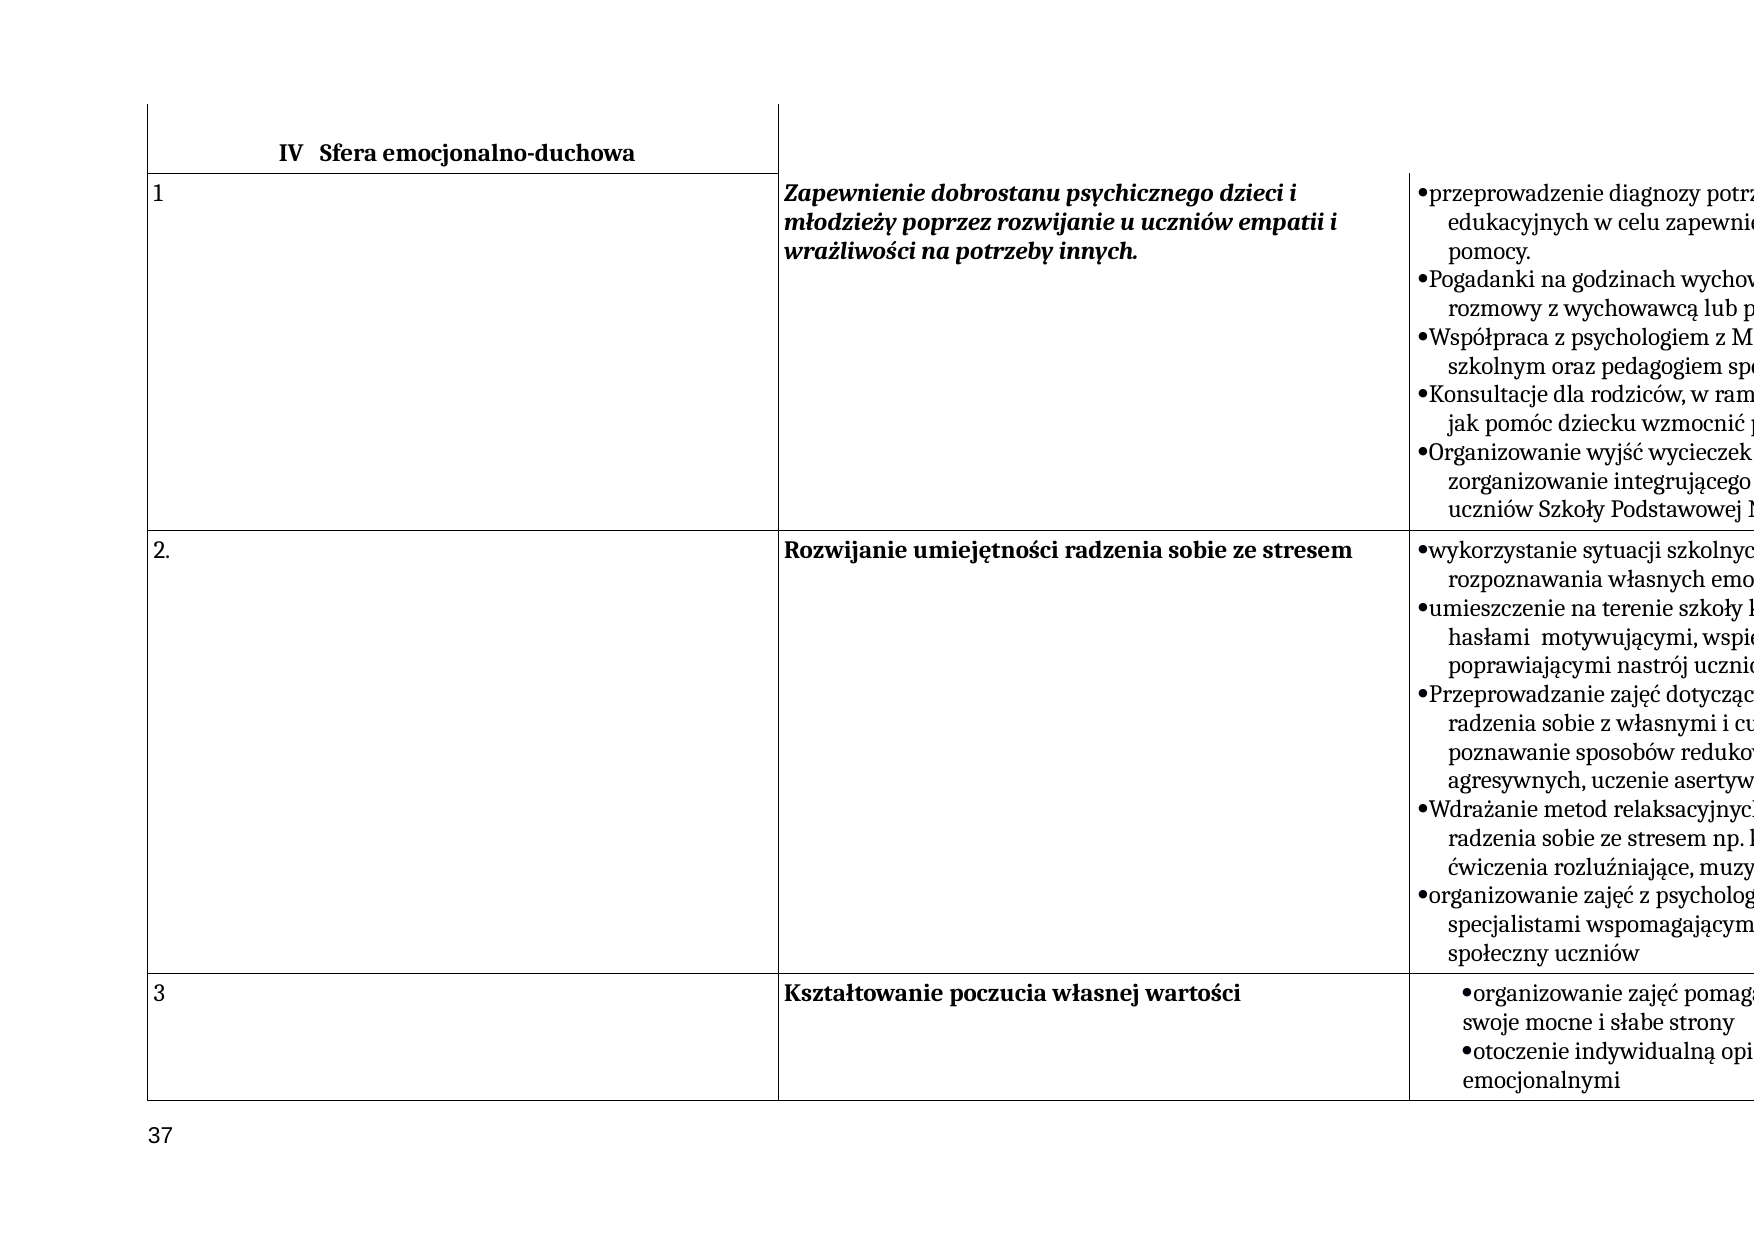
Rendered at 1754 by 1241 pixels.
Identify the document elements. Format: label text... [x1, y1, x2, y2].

table_header IV Sfera emocjonalno-duchowa [148, 104, 778, 173]
table_cell 2. [148, 531, 778, 973]
table_header [779, 104, 1754, 173]
table_cell wykorzystanie sytuacji szkolnych do treningu rozpoznawania własnych emocji, uczuć i predyspozycji umieszczenie na terenie szkoły kolorowych naklejek z hasłami motywującymi, wspierającymi i poprawiającymi nastrój uczniów Przeprowadzanie zajęć dotyczących rozpoznawania i radzenia sobie z własnymi i cudzymi emocjami oraz poznawanie sposobów redukowania zachowań agresywnych, uczenie asertywności Wdrażanie metod relaksacyjnych i nauka sposobów radzenia sobie ze stresem np. kontrolowanie oddechu, ćwiczenia rozluźniające, muzykoterapia itp. organizowanie zajęć z psychologiem lub innymi specjalistami wspomagającymi rozwój emocjonalno –społeczny uczniów [1410, 531, 1754, 973]
table_cell organizowanie zajęć pomagających uczniom poznać swoje mocne i słabe strony otoczenie indywidualną opieką uczniów z deficytami emocjonalnymi stwarzanie sytuacji, w których uczeń może osiągnąć sukces zapewnienie uczniom pomocy w formie zajęć dydaktyczno – wyrównawczych i specjalistycznych [1410, 974, 1754, 1100]
table_cell przeprowadzenie diagnozy potrzeb rozwojowych i edukacyjnych w celu zapewnienia dodatkowej opieki i pomocy. Pogadanki na godzinach wychowawczych i indywidualne rozmowy z wychowawcą lub pedagogiem. Współpraca z psychologiem z MZPPP, psychologiem szkolnym oraz pedagogiem specjalnym. Konsultacje dla rodziców, w ramach których dowiedzą się jak pomóc dziecku wzmocnić poczucie własnej wartości. Organizowanie wyjść wycieczek i zajęć integrujących np. zorganizowanie integrującego rajdów dla wszystkich uczniów Szkoły Podstawowej Nr 9 [1410, 173, 1754, 530]
table_cell 1 [148, 174, 778, 530]
table_cell Zapewnienie dobrostanu psychicznego dzieci i młodzieży poprzez rozwijanie u uczniów empatii i wrażliwości na potrzeby innych. [779, 173, 1409, 530]
table_cell Rozwijanie umiejętności radzenia sobie ze stresem [779, 531, 1409, 973]
table_cell Kształtowanie poczucia własnej wartości [779, 974, 1409, 1100]
table_cell 3 [148, 974, 778, 1100]
